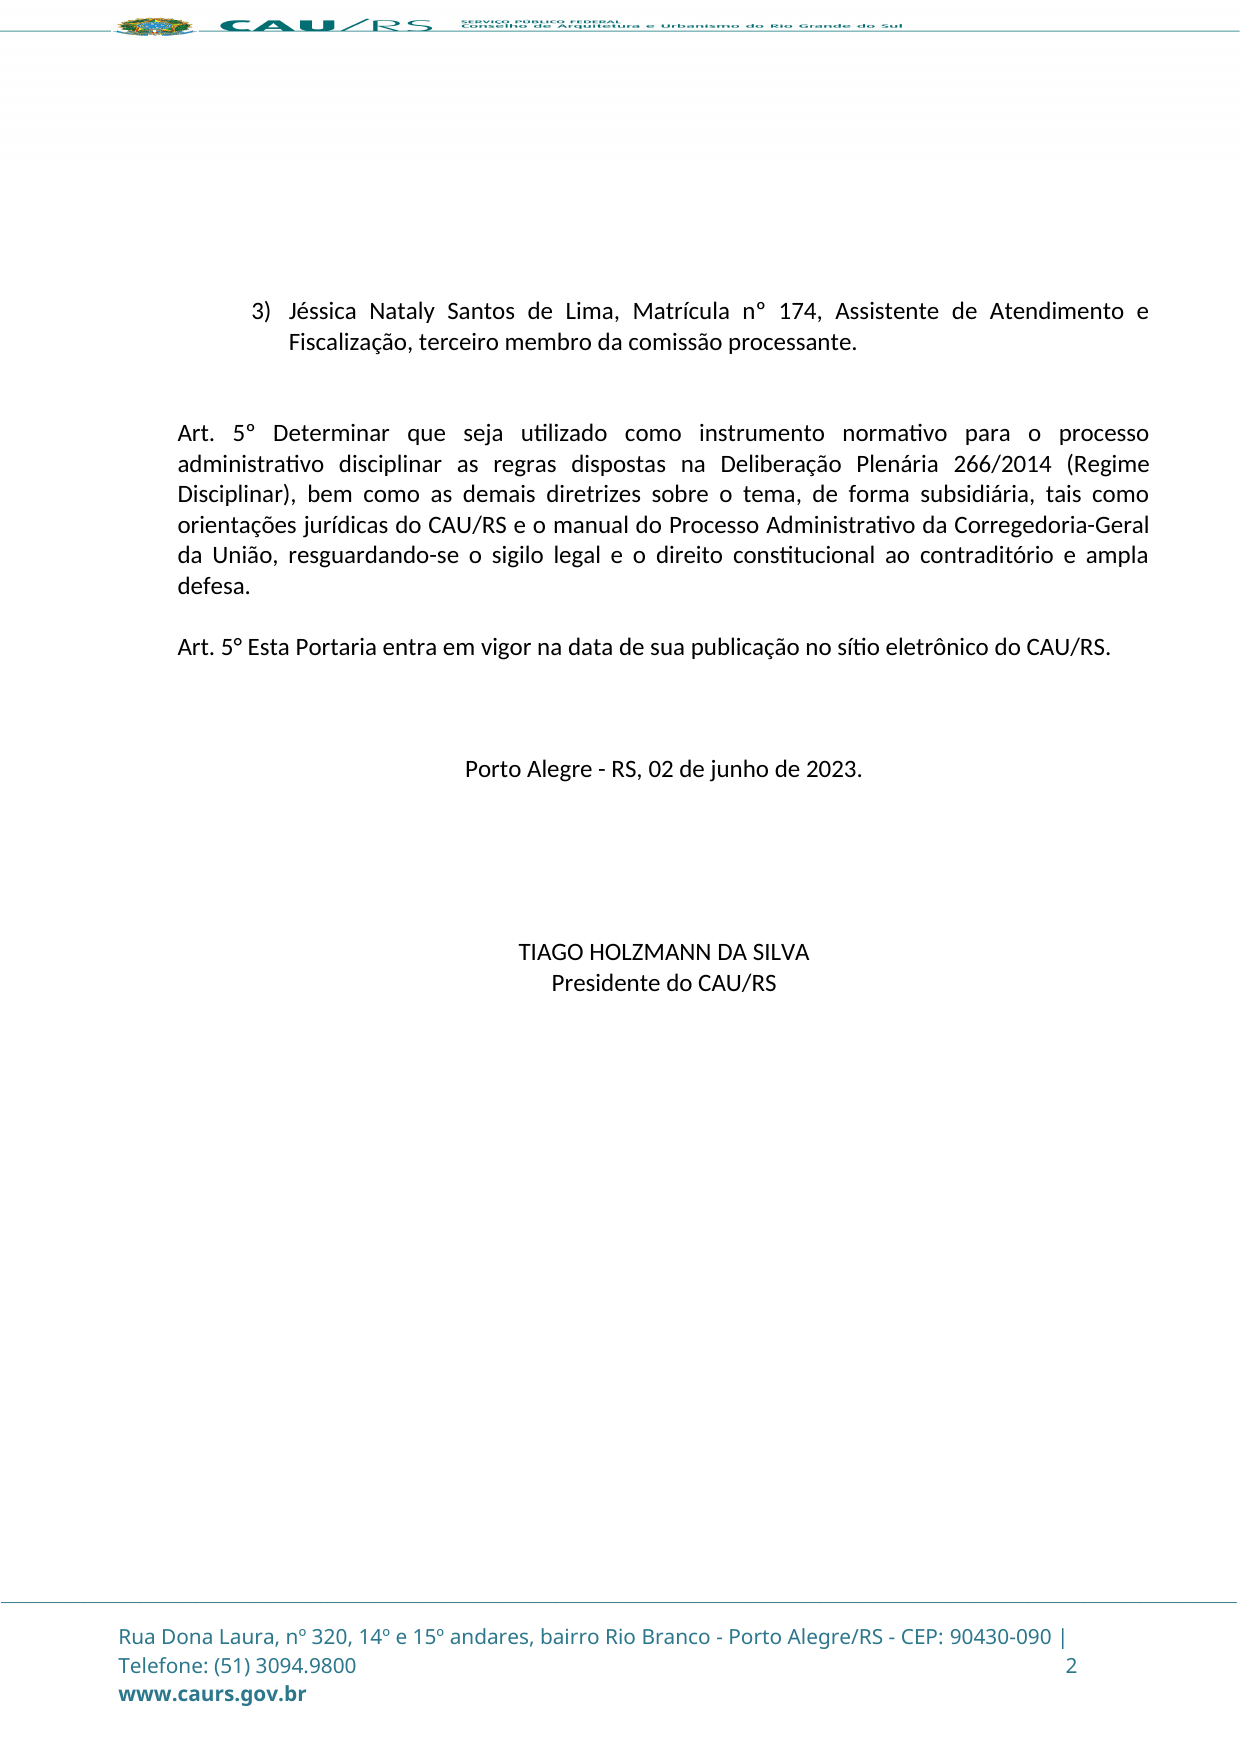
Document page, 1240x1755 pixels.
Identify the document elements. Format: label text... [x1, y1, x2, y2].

text Art. 5° Esta Portaria entra em vigor na data de sua publicação no sítio eletrônico do CAU/RS. [177, 631, 1151, 662]
list Jéssica Nataly Santos de Lima, Matrícula nº 174, Assistente de Atendimento e Fiscalização, terceiro membro da comissão processante. [251, 295, 1151, 356]
text Porto Alegre - RS, 02 de junho de 2023. [177, 753, 1151, 784]
text Art. 5º Determinar que seja utilizado como instrumento normativo para o processo administrativo disciplinar as regras dispostas na Deliberação Plenária 266/2014 (Regime Disciplinar), bem como as demais diretrizes sobre o tema, de forma subsidiária, tais como orientações jurídicas do CAU/RS e o manual do Processo Administrativo da Corregedoria-Geral da União, resguardando-se o sigilo legal e o direito constitucional ao contraditório e ampla defesa. [177, 417, 1151, 601]
text TIAGO HOLZMANN DA SILVA [177, 936, 1151, 967]
text Presidente do CAU/RS [177, 967, 1151, 997]
